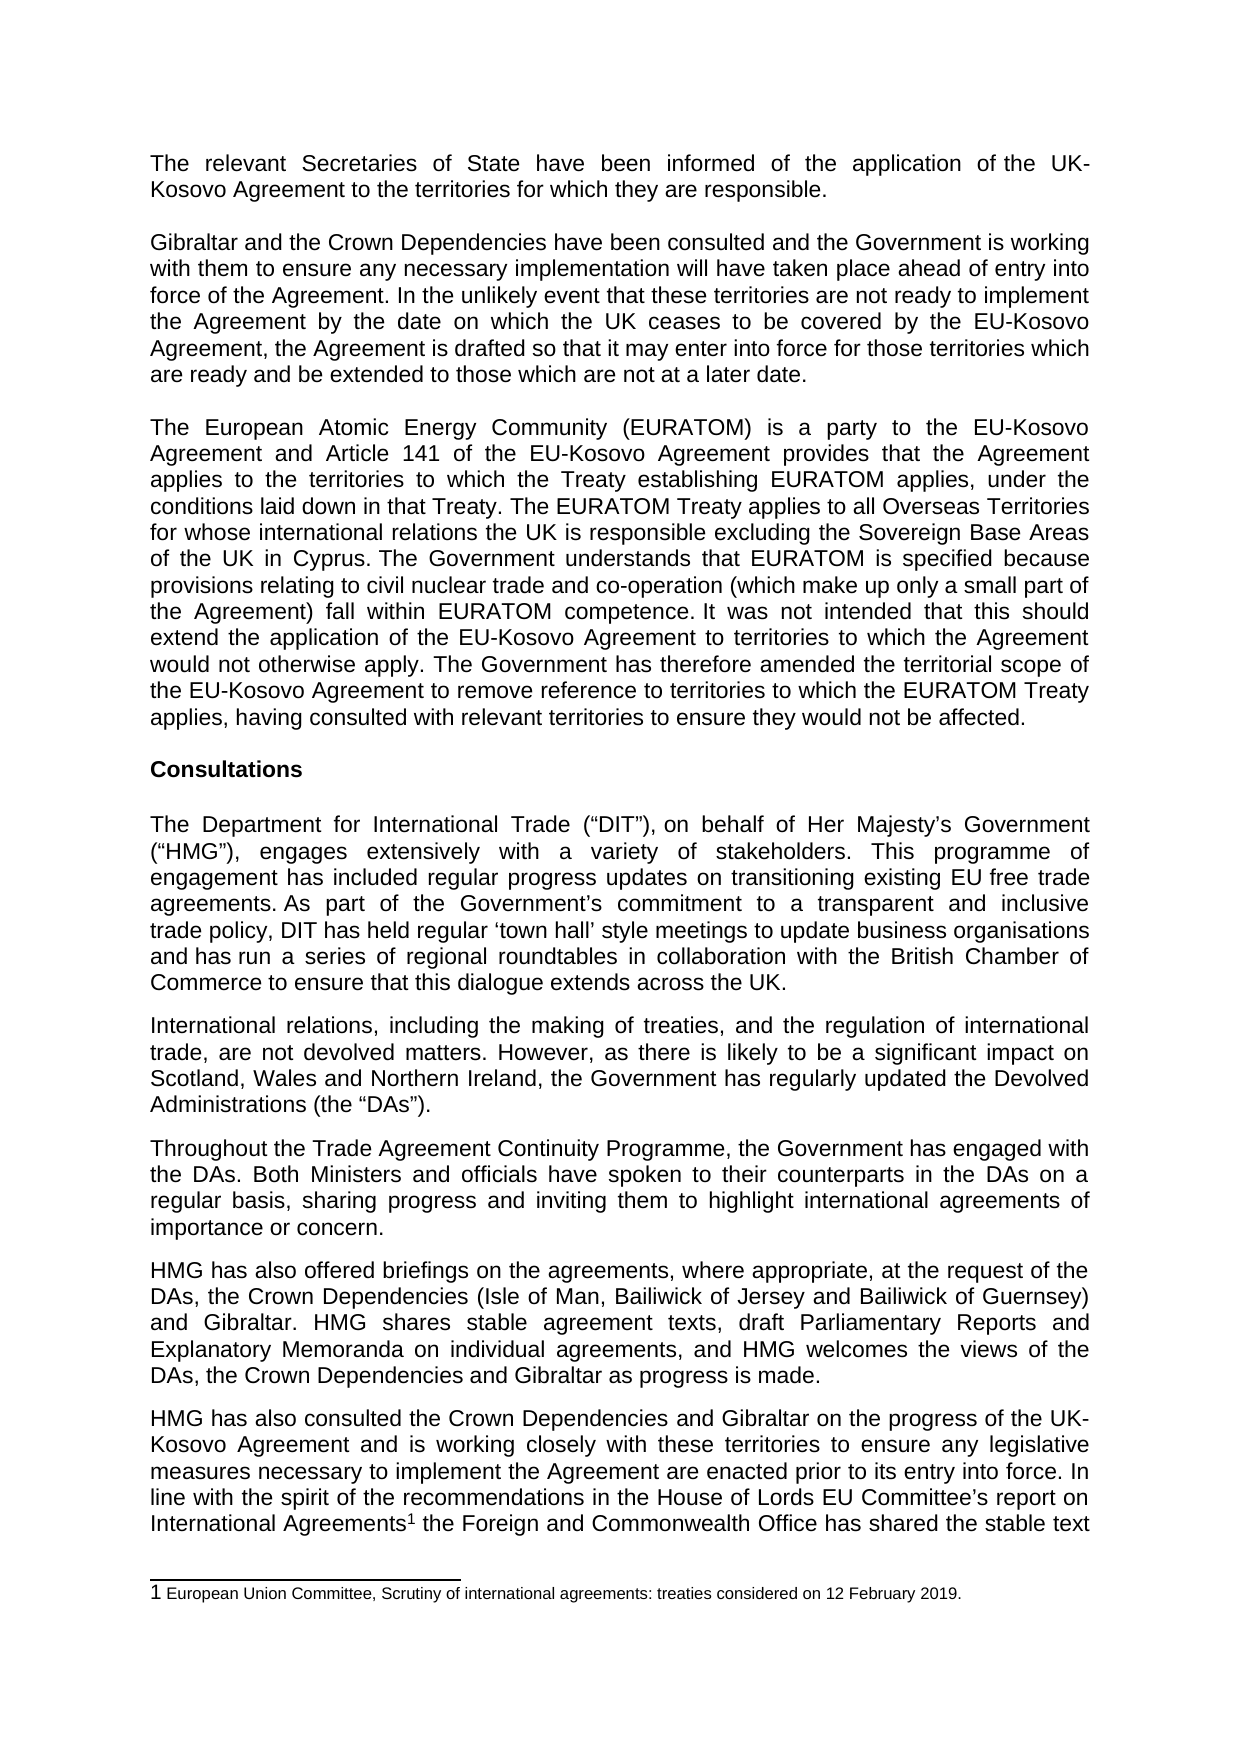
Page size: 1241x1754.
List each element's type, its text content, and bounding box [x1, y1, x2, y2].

text Gibraltar and the Crown Dependencies have been consulted and the Government is working with them to ensure any necessary implementation will have taken place ahead of entry into force of the Agreement. In the unlikely event that these territories are not ready to implement the Agreement by the date on which the UK ceases to be covered by the EU-Kosovo Agreement, the Agreement is drafted so that it may enter into force for those territories which are ready and be extended to those which are not at a later date. [150, 229, 1090, 387]
text Consultations [150, 756, 1090, 782]
text HMG has also offered briefings on the agreements, where appropriate, at the request of the DAs, the Crown Dependencies (Isle of Man, Bailiwick of Jersey and Bailiwick of Guernsey) and Gibraltar. HMG shares stable agreement texts, draft Parliamentary Reports and Explanatory Memoranda on individual agreements, and HMG welcomes the views of the DAs, the Crown Dependencies and Gibraltar as progress is made. [150, 1257, 1090, 1388]
text HMG has also consulted the Crown Dependencies and Gibraltar on the progress of the UK-Kosovo Agreement and is working closely with these territories to ensure any legislative measures necessary to implement the Agreement are enacted prior to its entry into force. In line with the spirit of the recommendations in the House of Lords EU Committee’s report on International Agreements the Foreign and Commonwealth Office has shared the stable text [150, 1405, 1090, 1537]
text The relevant Secretaries of State have been informed of the application of the UK-Kosovo Agreement to the territories for which they are responsible. [150, 150, 1090, 203]
text The Department for International Trade (“DIT”), on behalf of Her Majesty’s Government (“HMG”), engages extensively with a variety of stakeholders. This programme of engagement has included regular progress updates on transitioning existing EU free trade agreements. As part of the Government’s commitment to a transparent and inclusive trade policy, DIT has held regular ‘town hall’ style meetings to update business organisations and has run a series of regional roundtables in collaboration with the British Chamber of Commerce to ensure that this dialogue extends across the UK. [150, 811, 1090, 996]
text Throughout the Trade Agreement Continuity Programme, the Government has engaged with the DAs. Both Ministers and officials have spoken to their counterparts in the DAs on a regular basis, sharing progress and inviting them to highlight international agreements of importance or concern. [150, 1134, 1090, 1240]
text European Union Committee, Scrutiny of international agreements: treaties considered on 12 February 2019. [150, 1580, 1090, 1604]
text International relations, including the making of treaties, and the regulation of international trade, are not devolved matters. However, as there is likely to be a significant impact on Scotland, Wales and Northern Ireland, the Government has regularly updated the Devolved Administrations (the “DAs”). [150, 1012, 1090, 1118]
text The European Atomic Energy Community (EURATOM) is a party to the EU-Kosovo Agreement and Article 141 of the EU-Kosovo Agreement provides that the Agreement applies to the territories to which the Treaty establishing EURATOM applies, under the conditions laid down in that Treaty. The EURATOM Treaty applies to all Overseas Territories for whose international relations the UK is responsible excluding the Sovereign Base Areas of the UK in Cyprus. The Government understands that EURATOM is specified because provisions relating to civil nuclear trade and co-operation (which make up only a small part of the Agreement) fall within EURATOM competence. It was not intended that this should extend the application of the EU-Kosovo Agreement to territories to which the Agreement would not otherwise apply. The Government has therefore amended the territorial scope of the EU-Kosovo Agreement to remove reference to territories to which the EURATOM Treaty applies, having consulted with relevant territories to ensure they would not be affected. [150, 413, 1090, 730]
